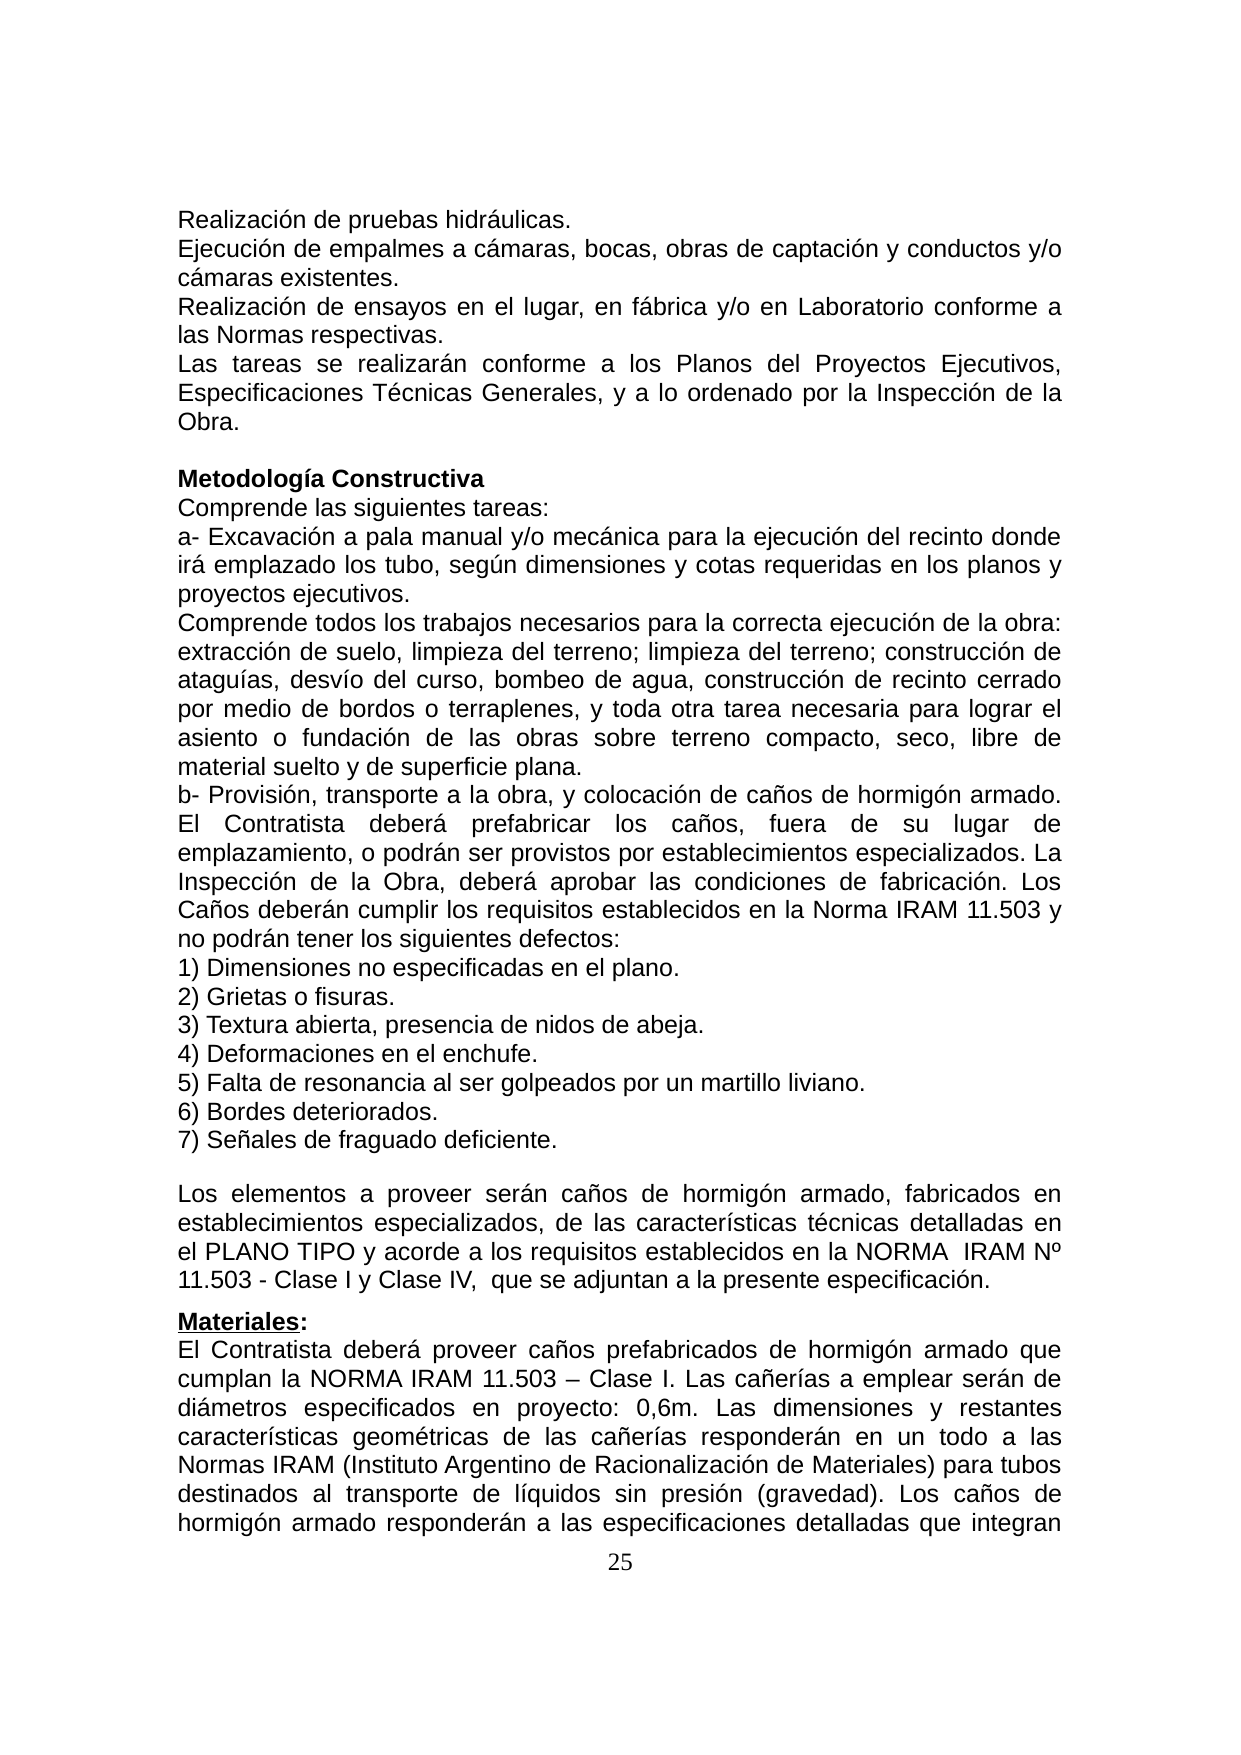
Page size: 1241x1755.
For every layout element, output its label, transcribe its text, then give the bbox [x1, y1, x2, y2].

text 7) Señales de fraguado deficiente. [177, 1126, 1063, 1154]
text 6) Bordes deteriorados. [177, 1097, 1063, 1126]
subtitle Los elementos a proveer serán caños de hormigón armado, fabricados en establecimientos especializados, de las características técnicas detalladas en el PLANO TIPO y acorde a los requisitos establecidos en la NORMA IRAM Nº 11.503 - Clase I y Clase IV, que se adjuntan a la presente especificación. [177, 1179, 1063, 1294]
text 1) Dimensiones no especificadas en el plano. [177, 953, 1063, 982]
text Ejecución de empalmes a cámaras, bocas, obras de captación y conductos y/o cámaras existentes. [177, 234, 1063, 292]
text Metodología Constructiva [177, 464, 1063, 493]
text Realización de pruebas hidráulicas. [177, 206, 1063, 234]
text Materiales: [177, 1307, 1063, 1336]
text Realización de ensayos en el lugar, en fábrica y/o en Laboratorio conforme a las Normas respectivas. [177, 292, 1063, 349]
text 4) Deformaciones en el enchufe. [177, 1039, 1063, 1068]
text Las tareas se realizarán conforme a los Planos del Proyectos Ejecutivos, Especificaciones Técnicas Generales, y a lo ordenado por la Inspección de la Obra. [177, 349, 1063, 436]
text 5) Falta de resonancia al ser golpeados por un martillo liviano. [177, 1068, 1063, 1097]
text b- Provisión, transporte a la obra, y colocación de caños de hormigón armado. El Contratista deberá prefabricar los caños, fuera de su lugar de emplazamiento, o podrán ser provistos por establecimientos especializados. La Inspección de la Obra, deberá aprobar las condiciones de fabricación. Los Caños deberán cumplir los requisitos establecidos en la Norma IRAM 11.503 y no podrán tener los siguientes defectos: [177, 781, 1063, 953]
text 2) Grietas o fisuras. [177, 982, 1063, 1011]
text Comprende todos los trabajos necesarios para la correcta ejecución de la obra: extracción de suelo, limpieza del terreno; limpieza del terreno; construcción de ataguías, desvío del curso, bombeo de agua, construcción de recinto cerrado por medio de bordos o terraplenes, y toda otra tarea necesaria para lograr el asiento o fundación de las obras sobre terreno compacto, seco, libre de material suelto y de superficie plana. [177, 608, 1063, 781]
text El Contratista deberá proveer caños prefabricados de hormigón armado que cumplan la NORMA IRAM 11.503 – Clase I. Las cañerías a emplear serán de diámetros especificados en proyecto: 0,6m. Las dimensiones y restantes características geométricas de las cañerías responderán en un todo a las Normas IRAM (Instituto Argentino de Racionalización de Materiales) para tubos destinados al transporte de líquidos sin presión (gravedad). Los caños de hormigón armado responderán a las especificaciones detalladas que integran [177, 1336, 1063, 1537]
text Comprende las siguientes tareas: [177, 493, 1063, 522]
text a- Excavación a pala manual y/o mecánica para la ejecución del recinto donde irá emplazado los tubo, según dimensiones y cotas requeridas en los planos y proyectos ejecutivos. [177, 522, 1063, 608]
text 3) Textura abierta, presencia de nidos de abeja. [177, 1011, 1063, 1039]
